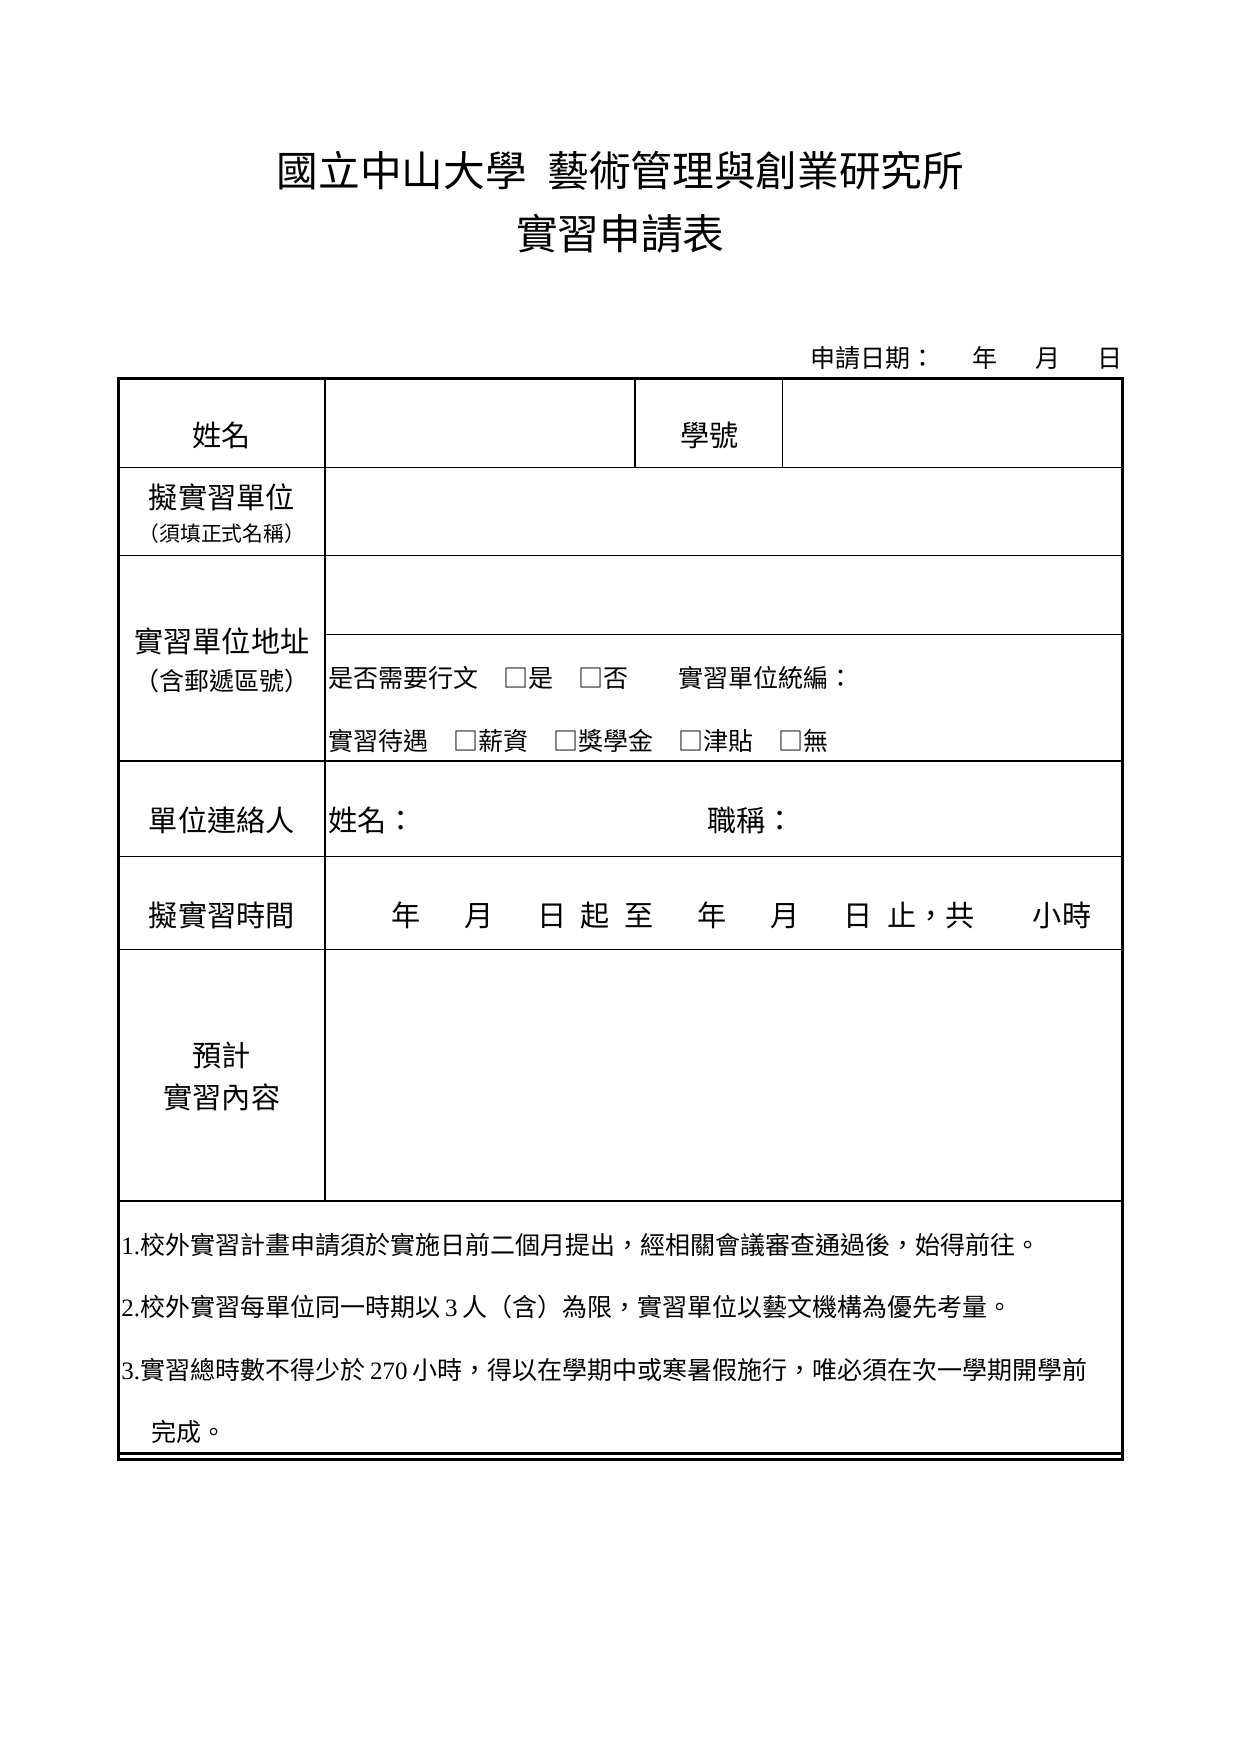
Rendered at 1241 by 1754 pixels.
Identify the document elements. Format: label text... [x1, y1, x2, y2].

table_cell [326, 950, 1121, 1200]
table_header 學號 [636, 380, 782, 467]
table_header 姓名 [120, 380, 324, 467]
table_cell 1.校外實習計畫申請須於實施日前二個月提出，經相關會議審查通過後，始得前往。 2.校外實習每單位同一時期以3人（含）為限，實習單位以藝文機構為優先考量。 3.實習總時數不得少於270小時，得以在學期中或寒暑假施行，唯必須在次一學期開學前 完成。 [120, 1202, 1121, 1452]
table_cell 年 月 日 起 至 年 月 日 止，共 小時 [326, 857, 1121, 948]
table_cell 是否需要行文 □是 □否 實習單位統編： 實習待遇 □薪資 □獎學金 □津貼 □無 [326, 635, 1121, 760]
table_header [783, 380, 1121, 467]
text 申請日期： 年 月 日 [118, 314, 1122, 377]
table_cell 單位連絡人 [120, 762, 324, 856]
table_cell [326, 556, 1121, 634]
text 國立中山大學 藝術管理與創業研究所 實習申請表 [118, 127, 1122, 252]
table_cell 擬實習單位 （須填正式名稱） [120, 468, 324, 554]
table_cell [326, 468, 1121, 554]
table_cell 姓名： 職稱： [326, 762, 1121, 856]
table_cell 實習單位地址 （含郵遞區號） [120, 556, 324, 760]
table_cell 預計 實習內容 [120, 950, 324, 1200]
table_header [326, 380, 634, 467]
table_cell 擬實習時間 [120, 857, 324, 948]
